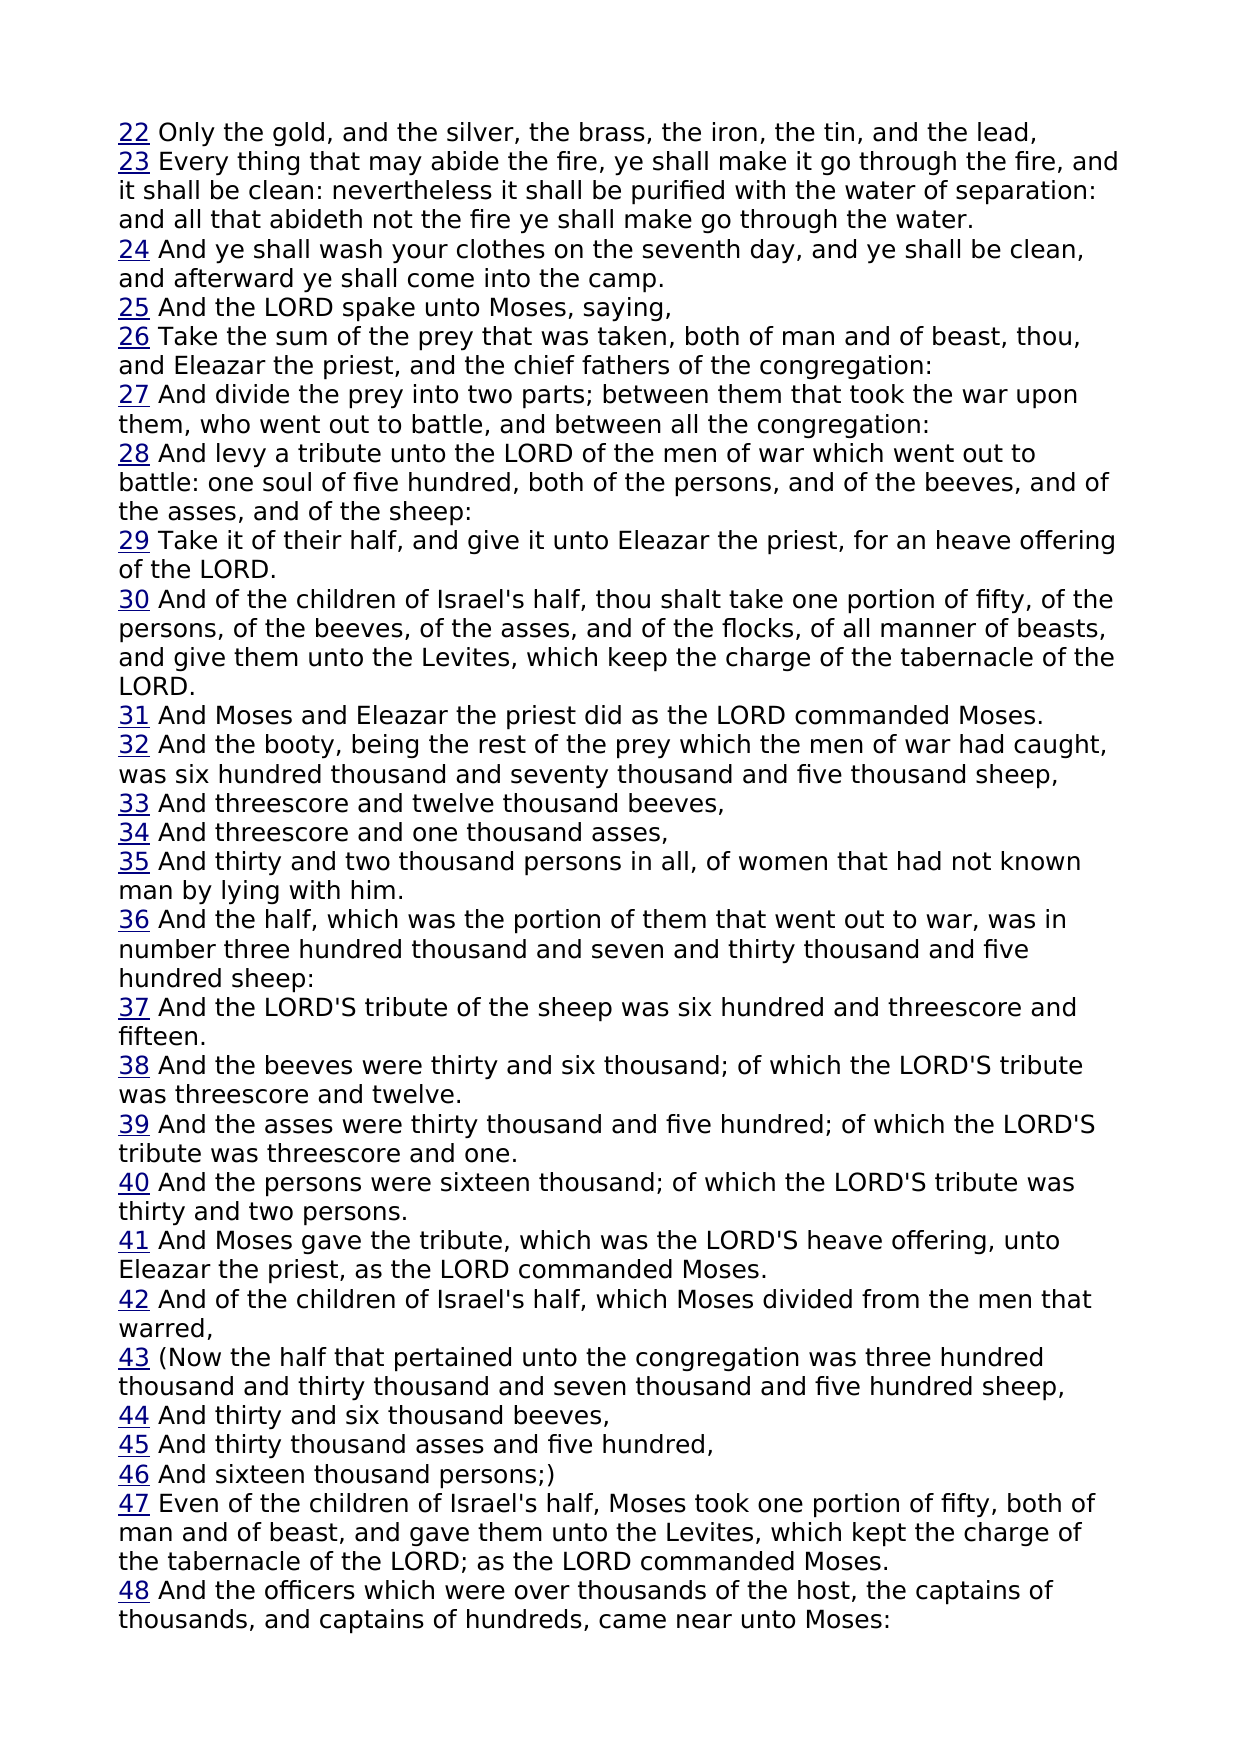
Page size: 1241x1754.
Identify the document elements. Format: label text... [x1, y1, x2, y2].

text 22 Only the gold, and the silver, the brass, the iron, the tin, and the lead, 23 Every thing that may abide the fire, ye shall make it go through the fire, and it shall be clean: nevertheless it shall be purified with the water of separation: and all that abideth not the fire ye shall make go through the water. 24 And ye shall wash your clothes on the seventh day, and ye shall be clean, and afterward ye shall come into the camp. 25 And the LORD spake unto Moses, saying, 26 Take the sum of the prey that was taken, both of man and of beast, thou, and Eleazar the priest, and the chief fathers of the congregation: 27 And divide the prey into two parts; between them that took the war upon them, who went out to battle, and between all the congregation: 28 And levy a tribute unto the LORD of the men of war which went out to battle: one soul of five hundred, both of the persons, and of the beeves, and of the asses, and of the sheep: 29 Take it of their half, and give it unto Eleazar the priest, for an heave offering of the LORD. 30 And of the children of Israel's half, thou shalt take one portion of fifty, of the persons, of the beeves, of the asses, and of the flocks, of all manner of beasts, and give them unto the Levites, which keep the charge of the tabernacle of the LORD. 31 And Moses and Eleazar the priest did as the LORD commanded Moses. 32 And the booty, being the rest of the prey which the men of war had caught, was six hundred thousand and seventy thousand and five thousand sheep, 33 And threescore and twelve thousand beeves, 34 And threescore and one thousand asses, 35 And thirty and two thousand persons in all, of women that had not known man by lying with him. 36 And the half, which was the portion of them that went out to war, was in number three hundred thousand and seven and thirty thousand and five hundred sheep: 37 And the LORD'S tribute of the sheep was six hundred and threescore and fifteen. 38 And the beeves were thirty and six thousand; of which the LORD'S tribute was threescore and twelve. 39 And the asses were thirty thousand and five hundred; of which the LORD'S tribute was threescore and one. 40 And the persons were sixteen thousand; of which the LORD'S tribute was thirty and two persons. 41 And Moses gave the tribute, which was the LORD'S heave offering, unto Eleazar the priest, as the LORD commanded Moses. 42 And of the children of Israel's half, which Moses divided from the men that warred, 43 (Now the half that pertained unto the congregation was three hundred thousand and thirty thousand and seven thousand and five hundred sheep, 44 And thirty and six thousand beeves, 45 And thirty thousand asses and five hundred, 46 And sixteen thousand persons;) 47 Even of the children of Israel's half, Moses took one portion of fifty, both of man and of beast, and gave them unto the Levites, which kept the charge of the tabernacle of the LORD; as the LORD commanded Moses. 48 And the officers which were over thousands of the host, the captains of thousands, and captains of hundreds, came near unto Moses: [118, 118, 1122, 1635]
